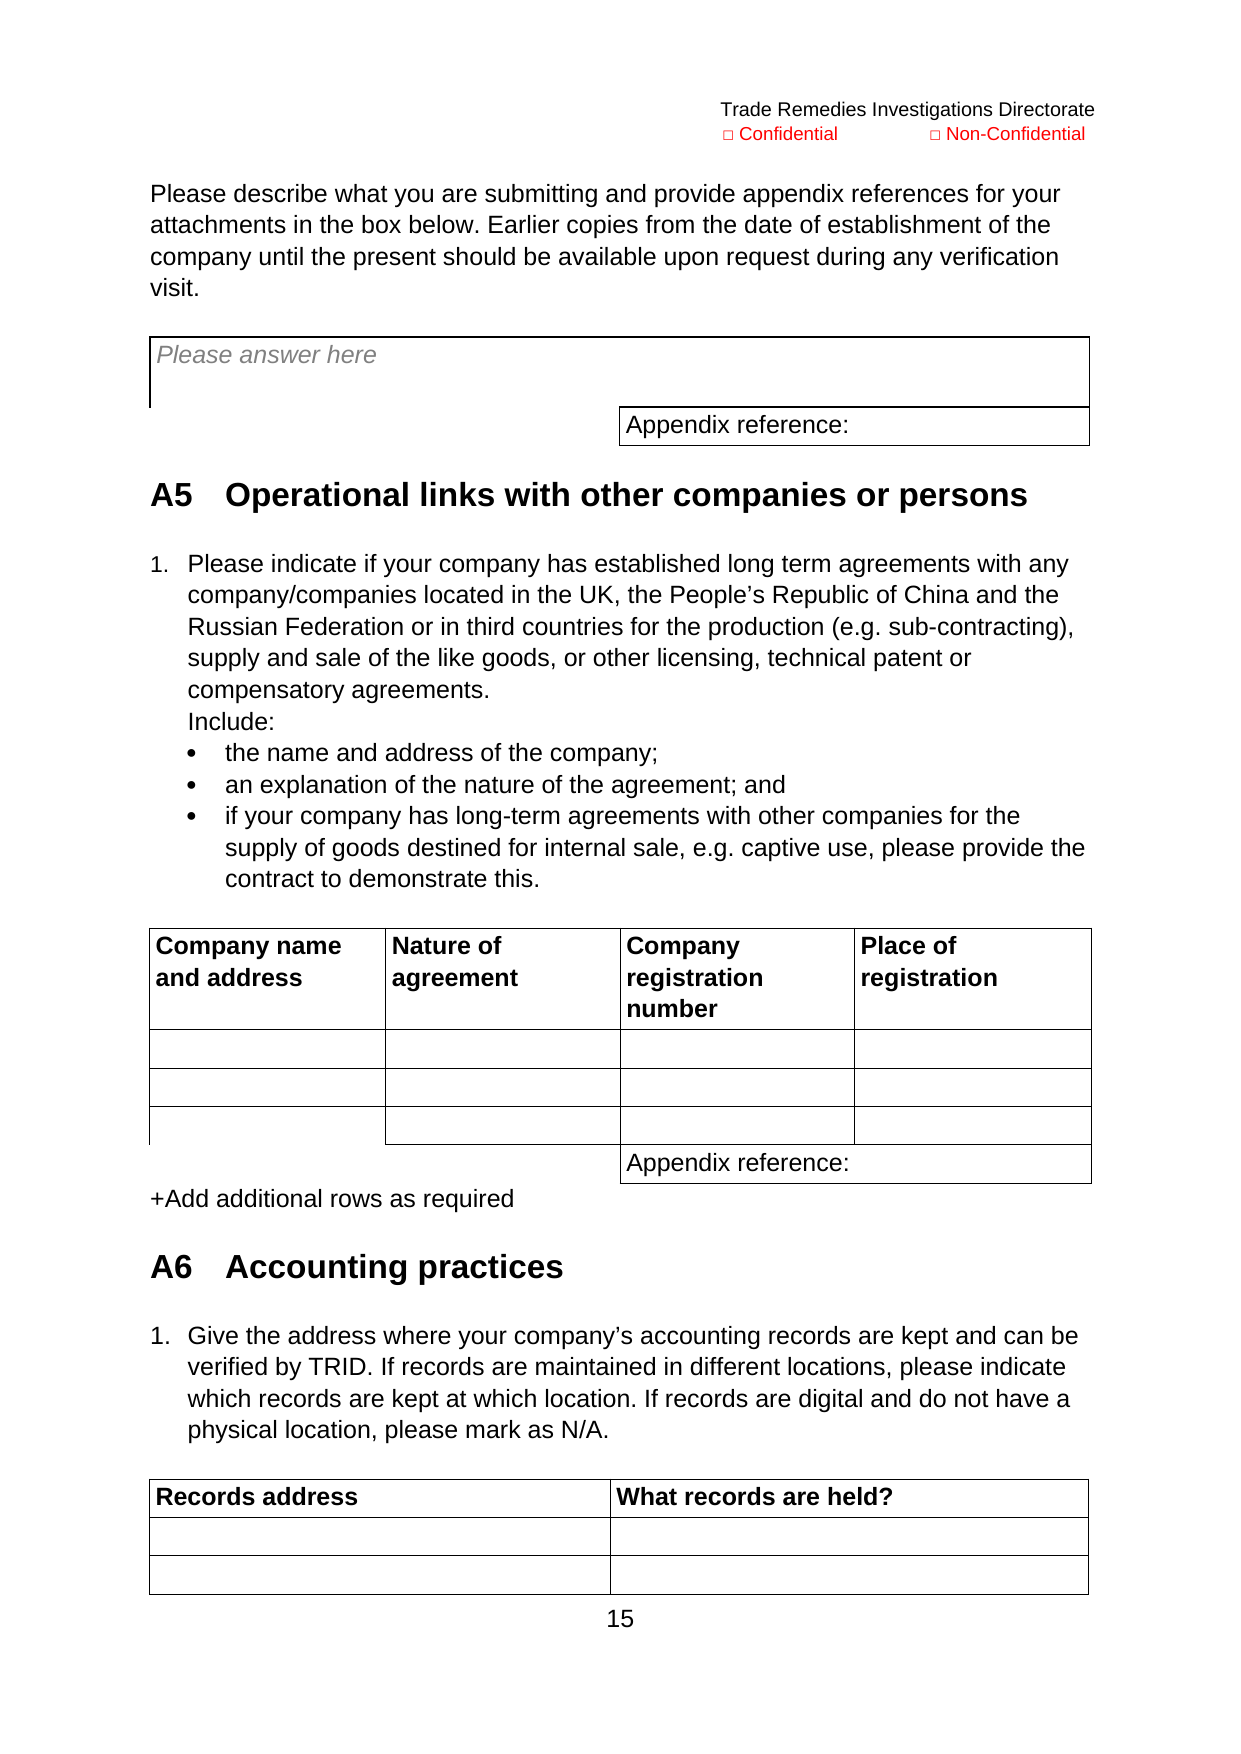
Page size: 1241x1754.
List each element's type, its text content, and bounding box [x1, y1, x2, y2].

table_cell [150, 1145, 386, 1183]
table_cell [150, 1556, 610, 1594]
table_header Company name and address [150, 929, 385, 1029]
table_header Nature of agreement [386, 929, 620, 1029]
subtitle A5 Operational links with other companies or persons [150, 475, 1090, 513]
list Include: [187, 706, 1090, 735]
table_cell [621, 1030, 854, 1067]
table_cell [150, 1107, 385, 1144]
table_cell Appendix reference: [620, 408, 1089, 445]
table_cell [855, 1030, 1091, 1067]
table_cell [386, 1145, 620, 1183]
table_header Records address [150, 1480, 610, 1517]
list if your company has long-term agreements with other companies for the supply of goods destined for internal sale, e.g. captive use, please provide the contract to demonstrate this. [187, 801, 1090, 893]
table_cell [611, 1518, 1088, 1555]
table_cell [150, 1069, 385, 1106]
text +Add additional rows as required [150, 1184, 1090, 1212]
table_cell [150, 1030, 385, 1067]
table_cell [150, 1518, 610, 1555]
table_cell [386, 1030, 620, 1067]
table_cell [621, 1069, 854, 1106]
table_cell [855, 1107, 1091, 1144]
list Please indicate if your company has established long term agreements with any company/companies located in the UK, the People’s Republic of China and the Russian Federation or in third countries for the production (e.g. sub-contracting), supply and sale of the like goods, or other licensing, technical patent or compensatory agreements. [150, 549, 1090, 704]
list an explanation of the nature of the agreement; and [187, 769, 1090, 798]
table_header What records are held? [611, 1480, 1088, 1517]
subtitle A6 Accounting practices [150, 1247, 1090, 1285]
list Give the address where your company’s accounting records are kept and can be verified by TRID. If records are maintained in different locations, please indicate which records are kept at which location. If records are digital and do not have a physical location, please mark as N/A. [150, 1321, 1090, 1444]
table_header Please answer here [151, 338, 1089, 406]
table_cell [611, 1556, 1088, 1594]
table_header Company registration number [621, 929, 854, 1029]
table_cell Appendix reference: [621, 1145, 1091, 1183]
table_cell [855, 1069, 1091, 1106]
table_cell [386, 1107, 620, 1144]
table_cell [386, 1069, 620, 1106]
table_header Place of registration [855, 929, 1091, 1029]
text Please describe what you are submitting and provide appendix references for your attachments in the box below. Earlier copies from the date of establishment of the company until the present should be available upon request during any verification visit. [150, 179, 1090, 302]
table_cell [150, 408, 619, 445]
list the name and address of the company; [187, 738, 1090, 767]
table_cell [621, 1107, 854, 1144]
